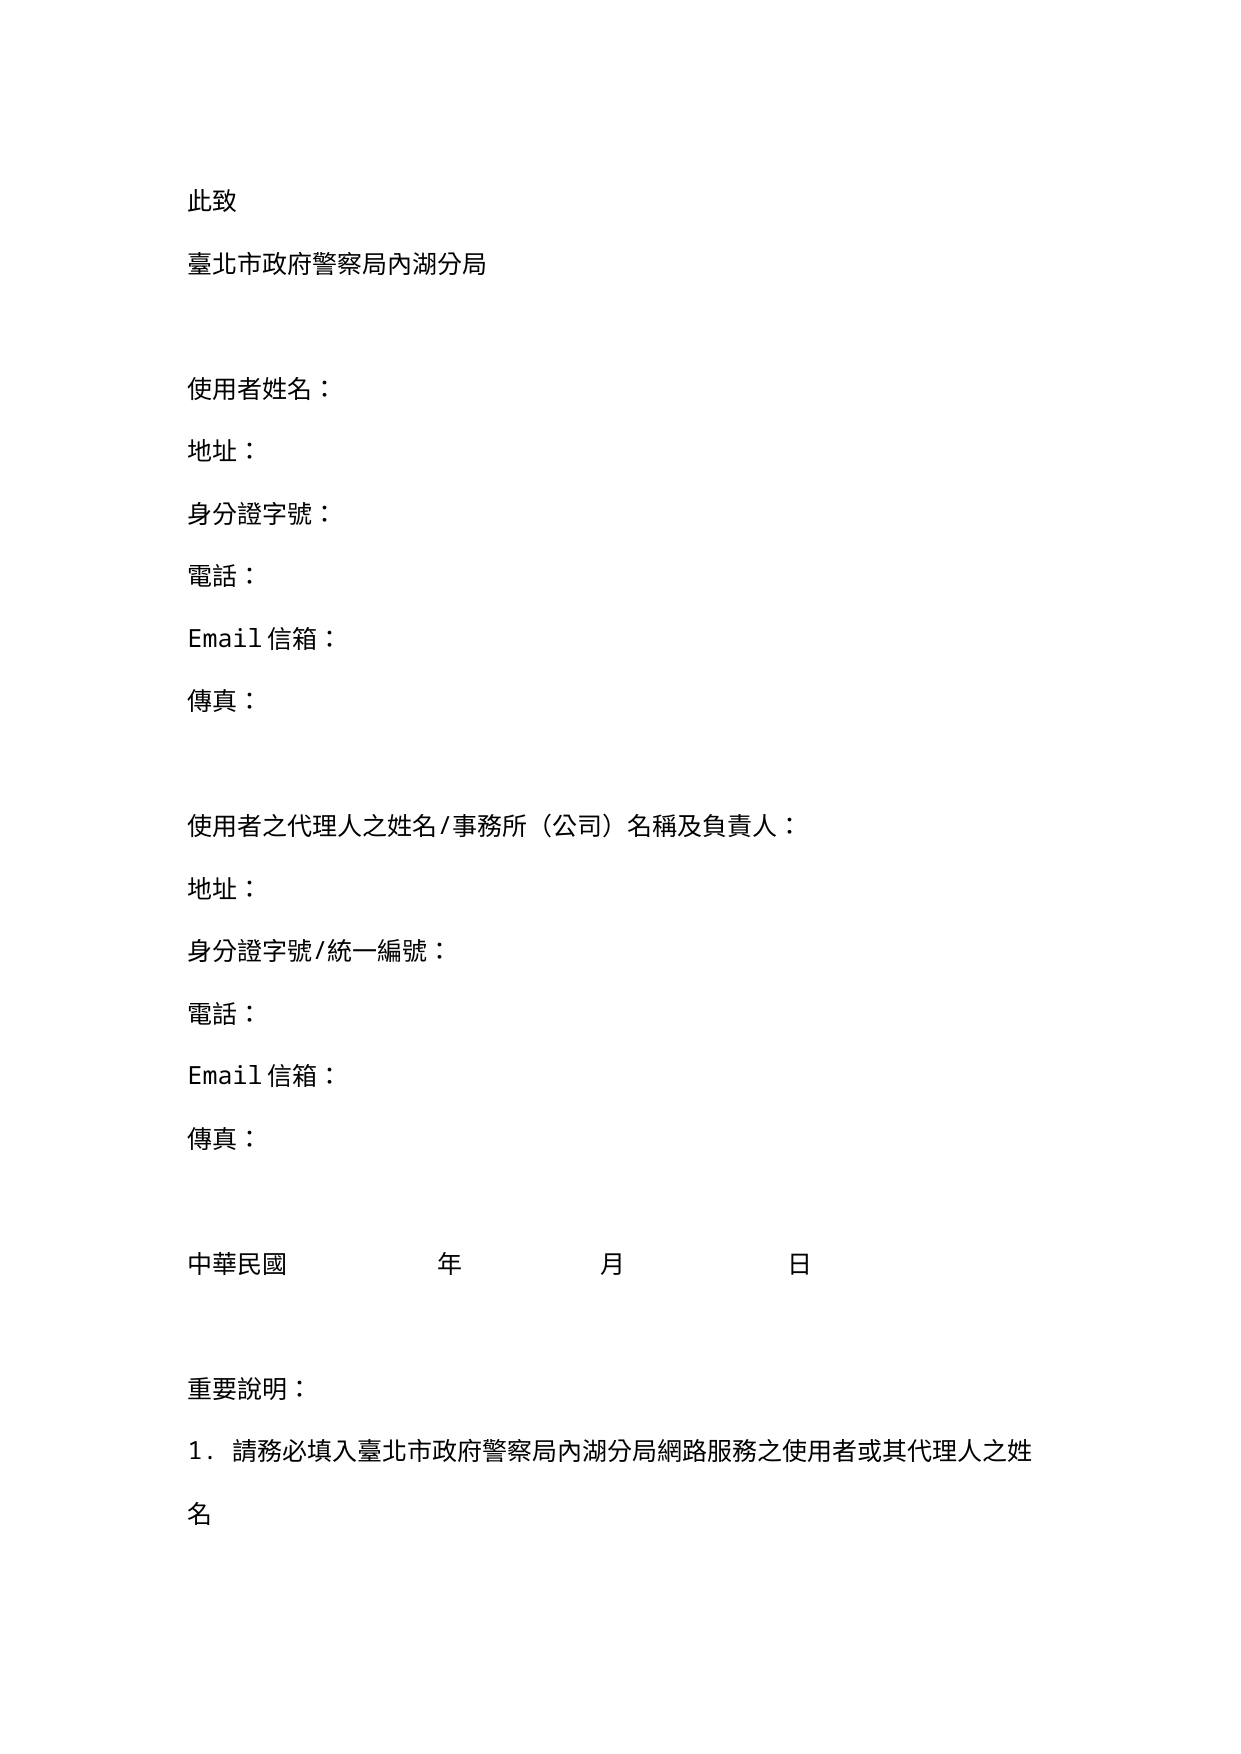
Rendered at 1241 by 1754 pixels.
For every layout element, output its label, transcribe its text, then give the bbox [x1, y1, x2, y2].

text 重要說明： 1. 請務必填入臺北市政府警察局內湖分局網路服務之使用者或其代理人之姓名 [187, 1346, 1053, 1533]
text 使用者之代理人之姓名/事務所（公司）名稱及負責人： 地址： 身分證字號/統一編號： 電話： Email信箱： 傳真： [187, 783, 1053, 1158]
text 此致 臺北市政府警察局內湖分局 [187, 158, 1053, 283]
text 中華民國 年 月 日 [187, 1221, 1053, 1283]
text 使用者姓名： 地址： 身分證字號： 電話： Email信箱： 傳真： [187, 346, 1053, 721]
